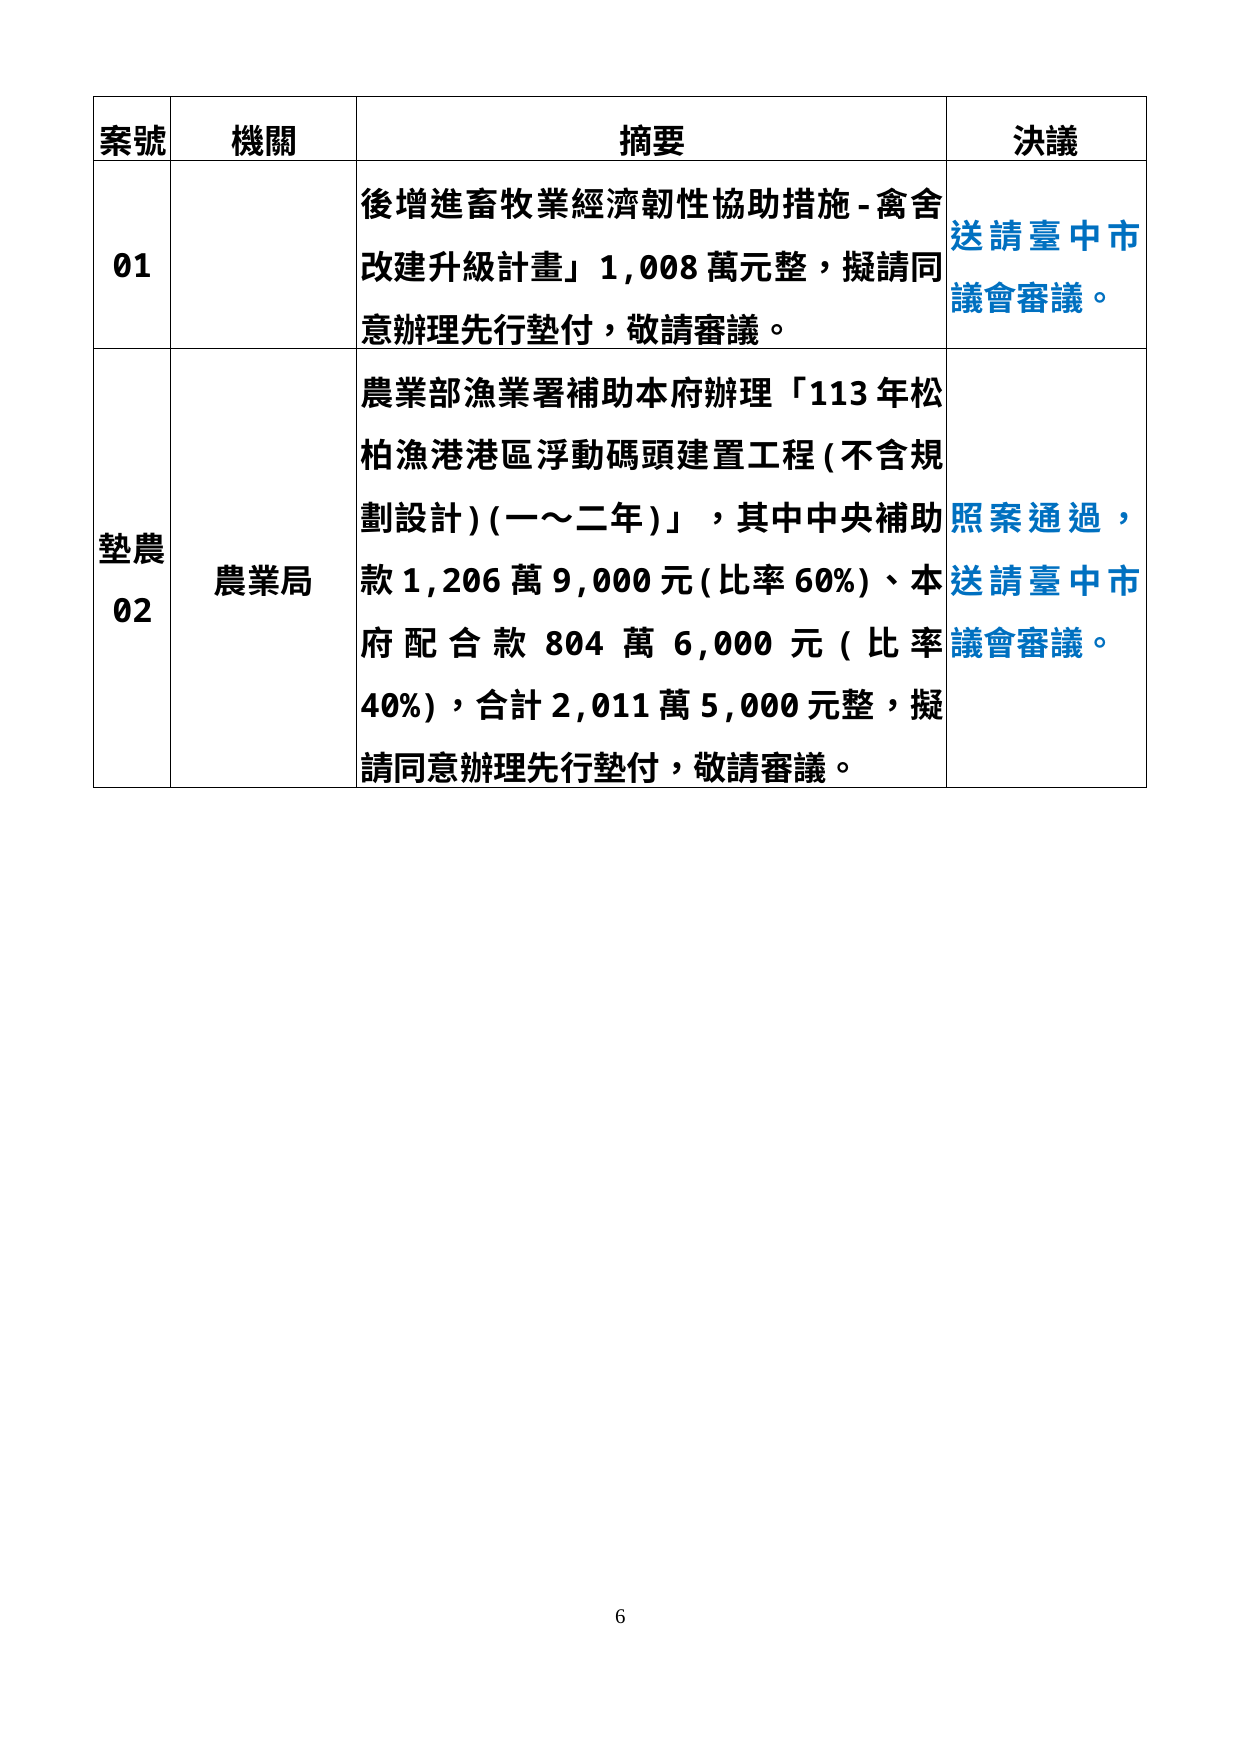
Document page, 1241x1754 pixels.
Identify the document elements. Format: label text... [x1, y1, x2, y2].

table_header 案號 [94, 97, 170, 160]
table_cell 農業部漁業署補助本府辦理「113年松柏漁港港區浮動碼頭建置工程(不含規劃設計)(一～二年)」，其中中央補助款1,206萬9,000元(比率60%)、本府配合款804萬6,000元(比率40%)，合計2,011萬5,000元整，擬請同意辦理先行墊付，敬請審議。 [357, 349, 946, 787]
table_cell 送請臺中市議會審議。 [947, 161, 1146, 348]
table_cell 農業局 [171, 349, 356, 787]
table_header 摘要 [357, 97, 946, 160]
table_cell 墊農02 [94, 349, 170, 787]
table_header 決議 [947, 97, 1146, 160]
table_header 機關 [171, 97, 356, 160]
table_cell 後增進畜牧業經濟韌性協助措施-禽舍改建升級計畫」1,008萬元整，擬請同意辦理先行墊付，敬請審議。 [357, 161, 946, 348]
table_cell [171, 161, 356, 348]
table_cell 01 [94, 161, 170, 348]
table_cell 照案通過，送請臺中市議會審議。 [947, 349, 1146, 787]
